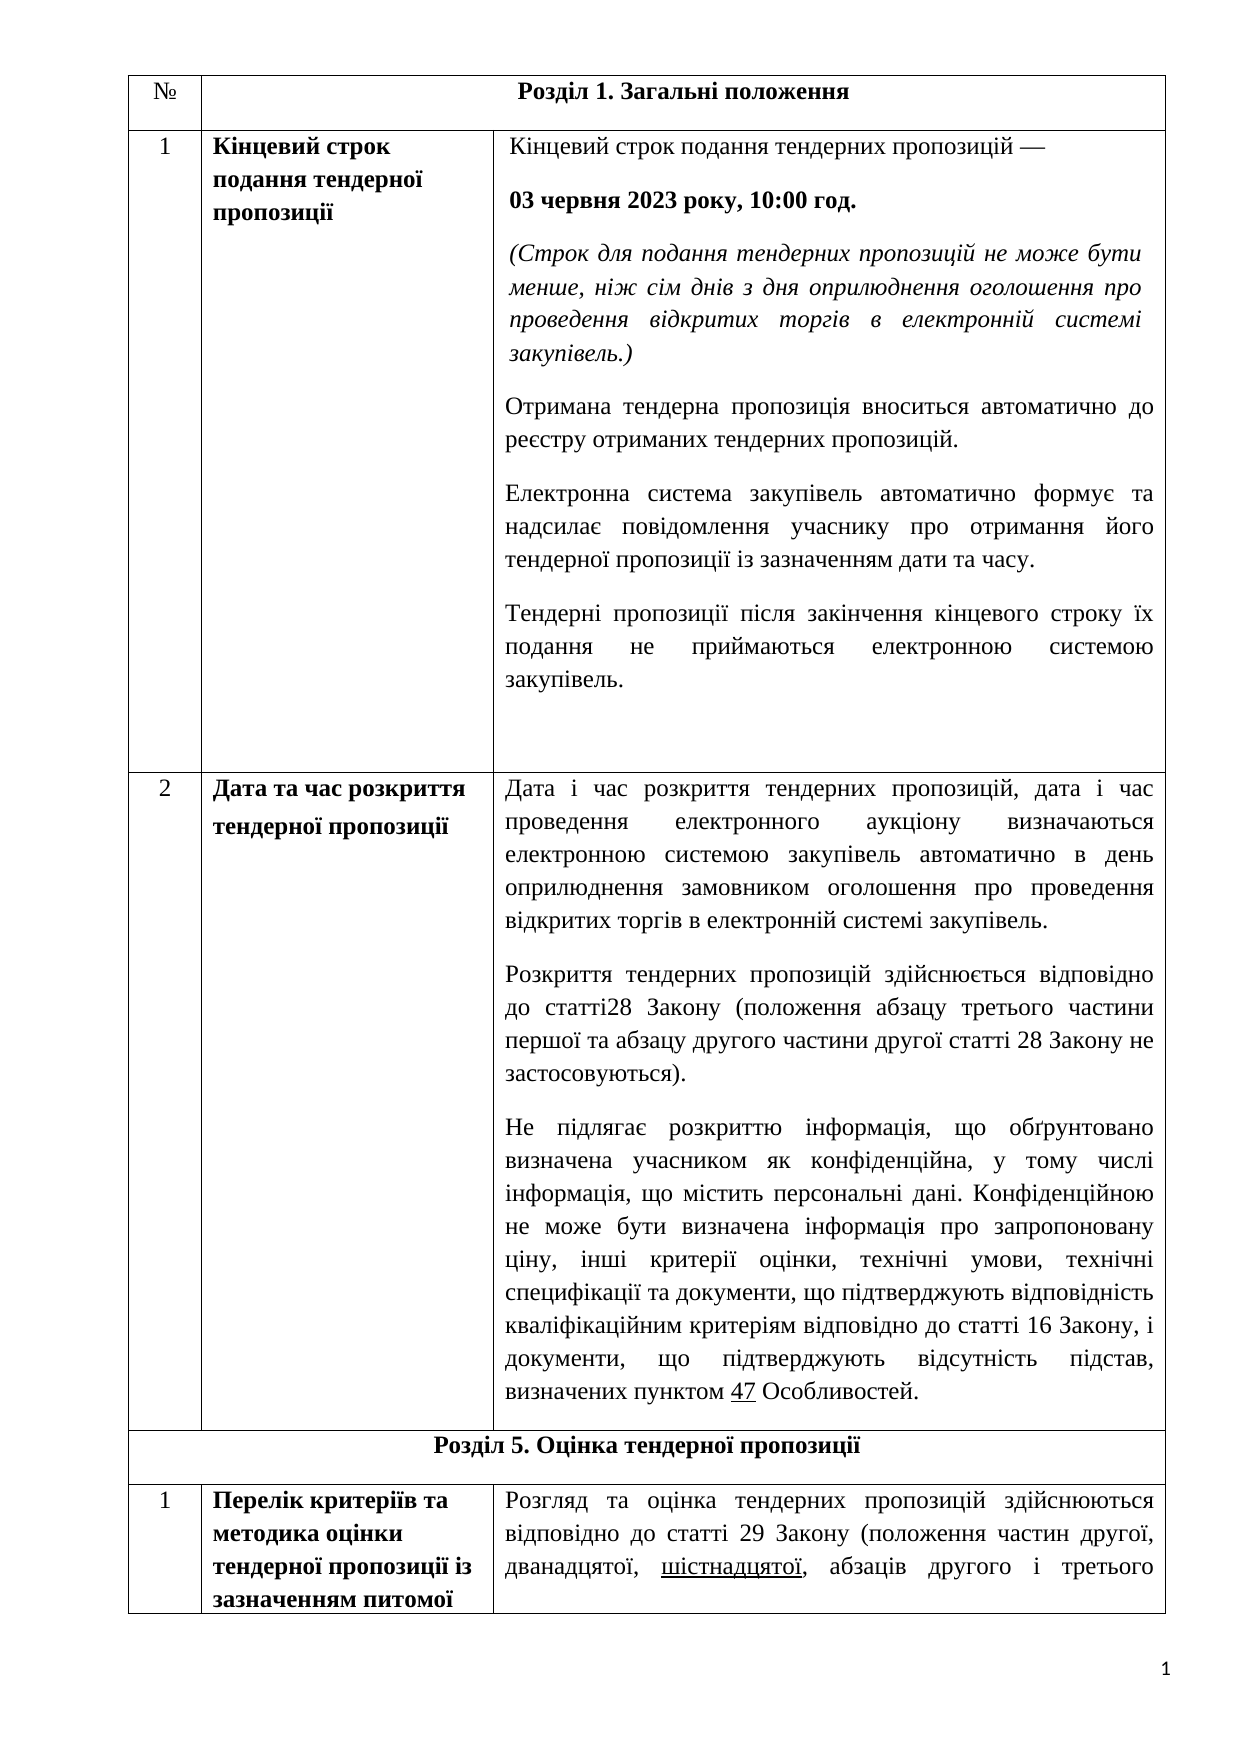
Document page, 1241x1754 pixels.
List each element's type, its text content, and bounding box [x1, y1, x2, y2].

table_cell Дата і час розкриття тендерних пропозицій, дата і час проведення електронного аукціону визначаються електронною системою закупівель автоматично в день оприлюднення замовником оголошення про проведення відкритих торгів в електронній системі закупівель. Розкриття тендерних пропозицій здійснюється відповідно до статті28 Закону (положення абзацу третього частини першої та абзацу другого частини другої статті 28 Закону не застосовуються). Не підлягає розкриттю інформація, що обґрунтовано визначена учасником як конфіденційна, у тому числі інформація, що містить персональні дані. Конфіденційною не може бути визначена інформація про запропоновану ціну, інші критерії оцінки, технічні умови, технічні специфікації та документи, що підтверджують відповідність кваліфікаційним критеріям відповідно до статті 16 Закону, і документи, що підтверджують відсутність підстав, визначених пунктом 47 Особливостей. [494, 773, 1165, 1429]
table_cell Кінцевий строк подання тендерних пропозицій — 03 червня 2023 року, 10:00 год. (Строк для подання тендерних пропозицій не може бути менше, ніж сім днів з дня оприлюднення оголошення про проведення відкритих торгів в електронній системі закупівель.) Отримана тендерна пропозиція вноситься автоматично до реєстру отриманих тендерних пропозицій. Електронна система закупівель автоматично формує та надсилає повідомлення учаснику про отримання його тендерної пропозиції із зазначенням дати та часу. Тендерні пропозиції після закінчення кінцевого строку їх подання не приймаються електронною системою закупівель. [494, 131, 1165, 772]
table_cell Перелік критеріїв та методика оцінки тендерної пропозиції із зазначенням питомої [202, 1485, 493, 1613]
table_cell Кінцевий строк подання тендерної пропозиції [202, 131, 493, 772]
table_cell 1 [129, 131, 201, 772]
table_cell Розділ 5. Оцінка тендерної пропозиції [129, 1431, 1165, 1484]
table_header № [129, 76, 201, 130]
table_cell Розгляд та оцінка тендерних пропозицій здійснюються відповідно до статті 29 Закону (положення частин другої, дванадцятої, шістнадцятої, абзаців другого і третього [494, 1485, 1165, 1613]
table_cell 2 [129, 773, 201, 1429]
table_cell 1 [129, 1485, 201, 1613]
table_cell Дата та час розкриття тендерної пропозиції [202, 773, 493, 1429]
table_header Розділ 1. Загальні положення [202, 76, 1165, 130]
